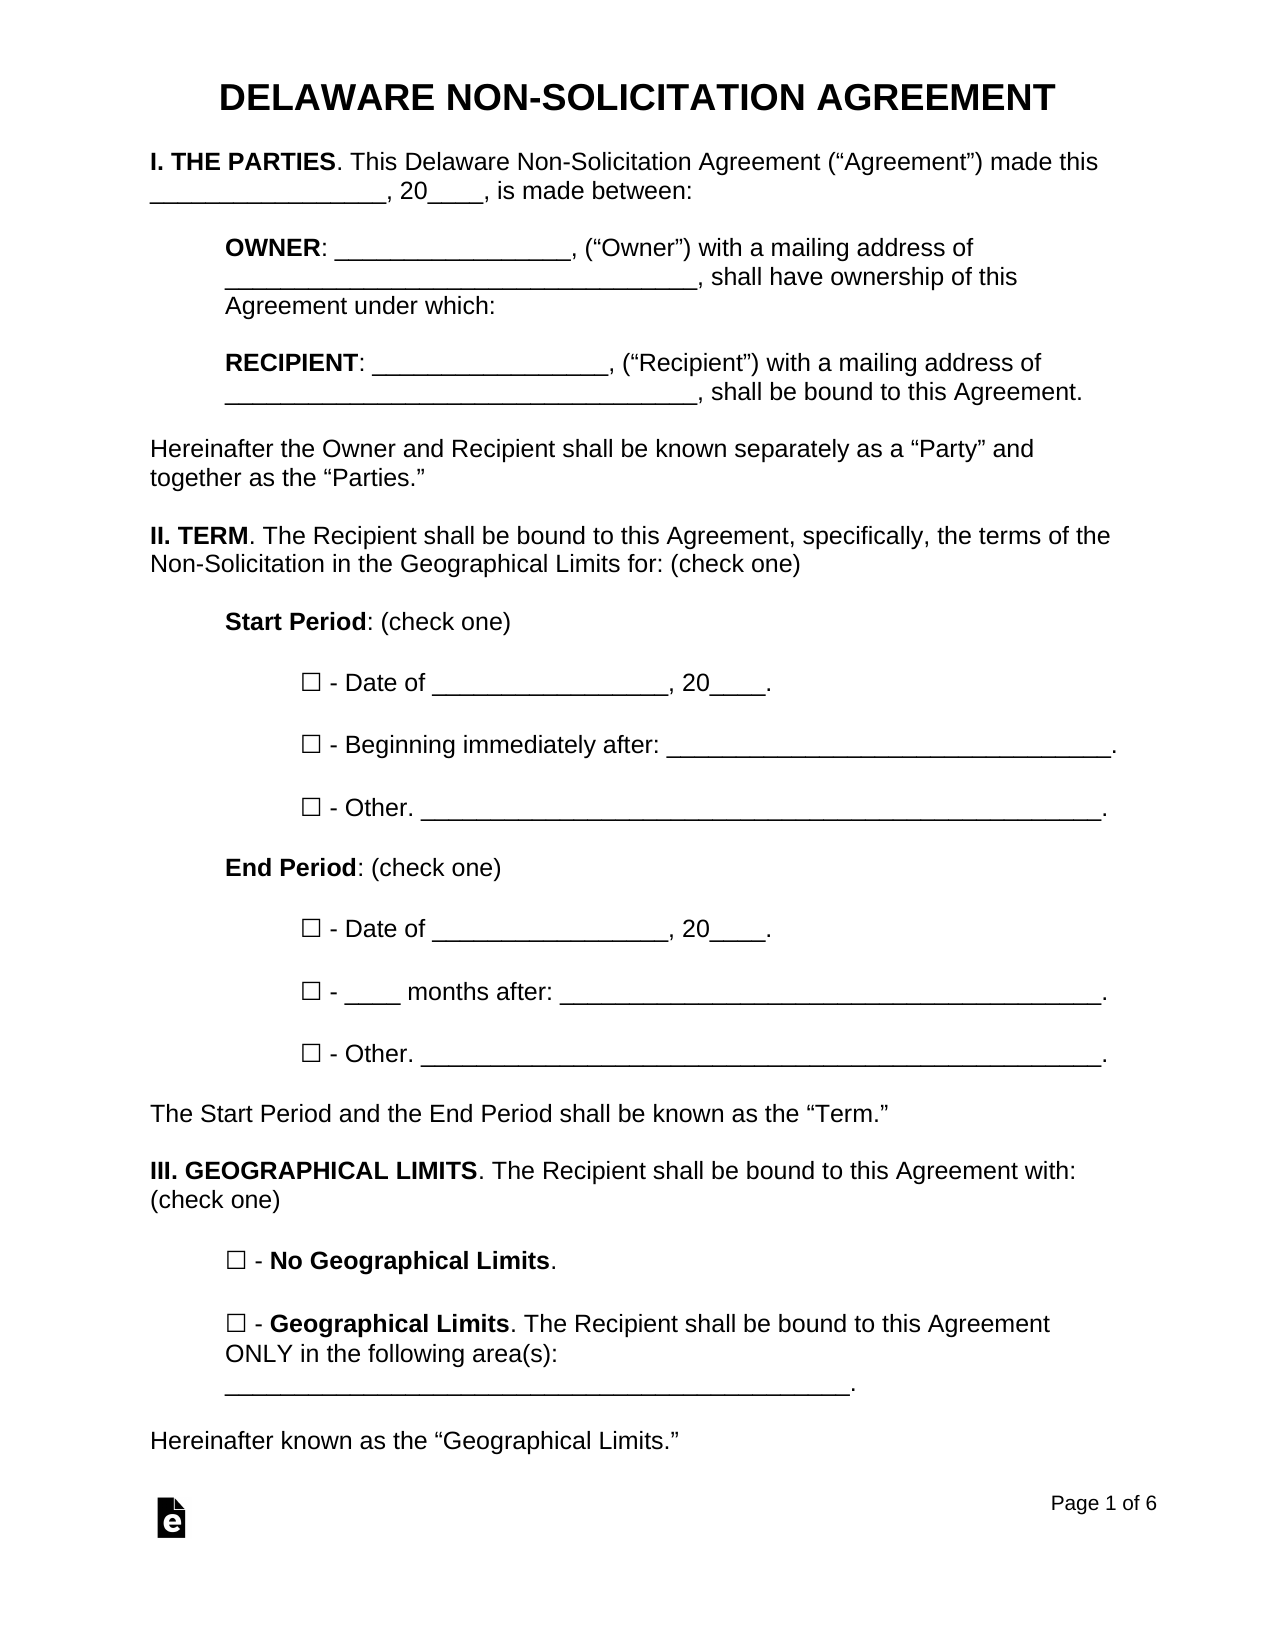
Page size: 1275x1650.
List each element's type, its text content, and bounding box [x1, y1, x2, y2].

text ☐ - No Geographical Limits. [225, 1242, 1125, 1277]
text Start Period: (check one) [225, 607, 1125, 636]
text ☐ - Date of _________________, 20____. [300, 664, 1125, 698]
text I. THE PARTIES. This Delaware Non-Solicitation Agreement (“Agreement”) made this _________________, 20____, is made between: [150, 147, 1125, 204]
text OWNER: _________________, (“Owner”) with a mailing address of __________________________________, shall have ownership of this Agreement under which: [225, 233, 1125, 319]
text ☐ - Beginning immediately after: ________________________________. [300, 727, 1125, 761]
text Hereinafter the Owner and Recipient shall be known separately as a “Party” and together as the “Parties.” [150, 434, 1125, 492]
text DELAWARE NON-SOLICITATION AGREEMENT [150, 75, 1125, 118]
text ☐ - Other. _________________________________________________. [300, 790, 1125, 824]
text III. GEOGRAPHICAL LIMITS. The Recipient shall be bound to this Agreement with: (check one) [150, 1156, 1125, 1214]
text Hereinafter known as the “Geographical Limits.” [150, 1426, 1125, 1454]
text ☐ - Geographical Limits. The Recipient shall be bound to this Agreement ONLY in the following area(s): _____________________________________________. [225, 1305, 1125, 1397]
text ☐ - Other. _________________________________________________. [300, 1036, 1125, 1070]
text The Start Period and the End Period shall be known as the “Term.” [150, 1099, 1125, 1127]
text RECIPIENT: _________________, (“Recipient”) with a mailing address of __________________________________, shall be bound to this Agreement. [225, 348, 1125, 406]
text End Period: (check one) [225, 853, 1125, 882]
text II. TERM. The Recipient shall be bound to this Agreement, specifically, the terms of the Non-Solicitation in the Geographical Limits for: (check one) [150, 521, 1125, 578]
text ☐ - Date of _________________, 20____. [300, 910, 1125, 944]
text ☐ - ____ months after: _______________________________________. [300, 973, 1125, 1007]
